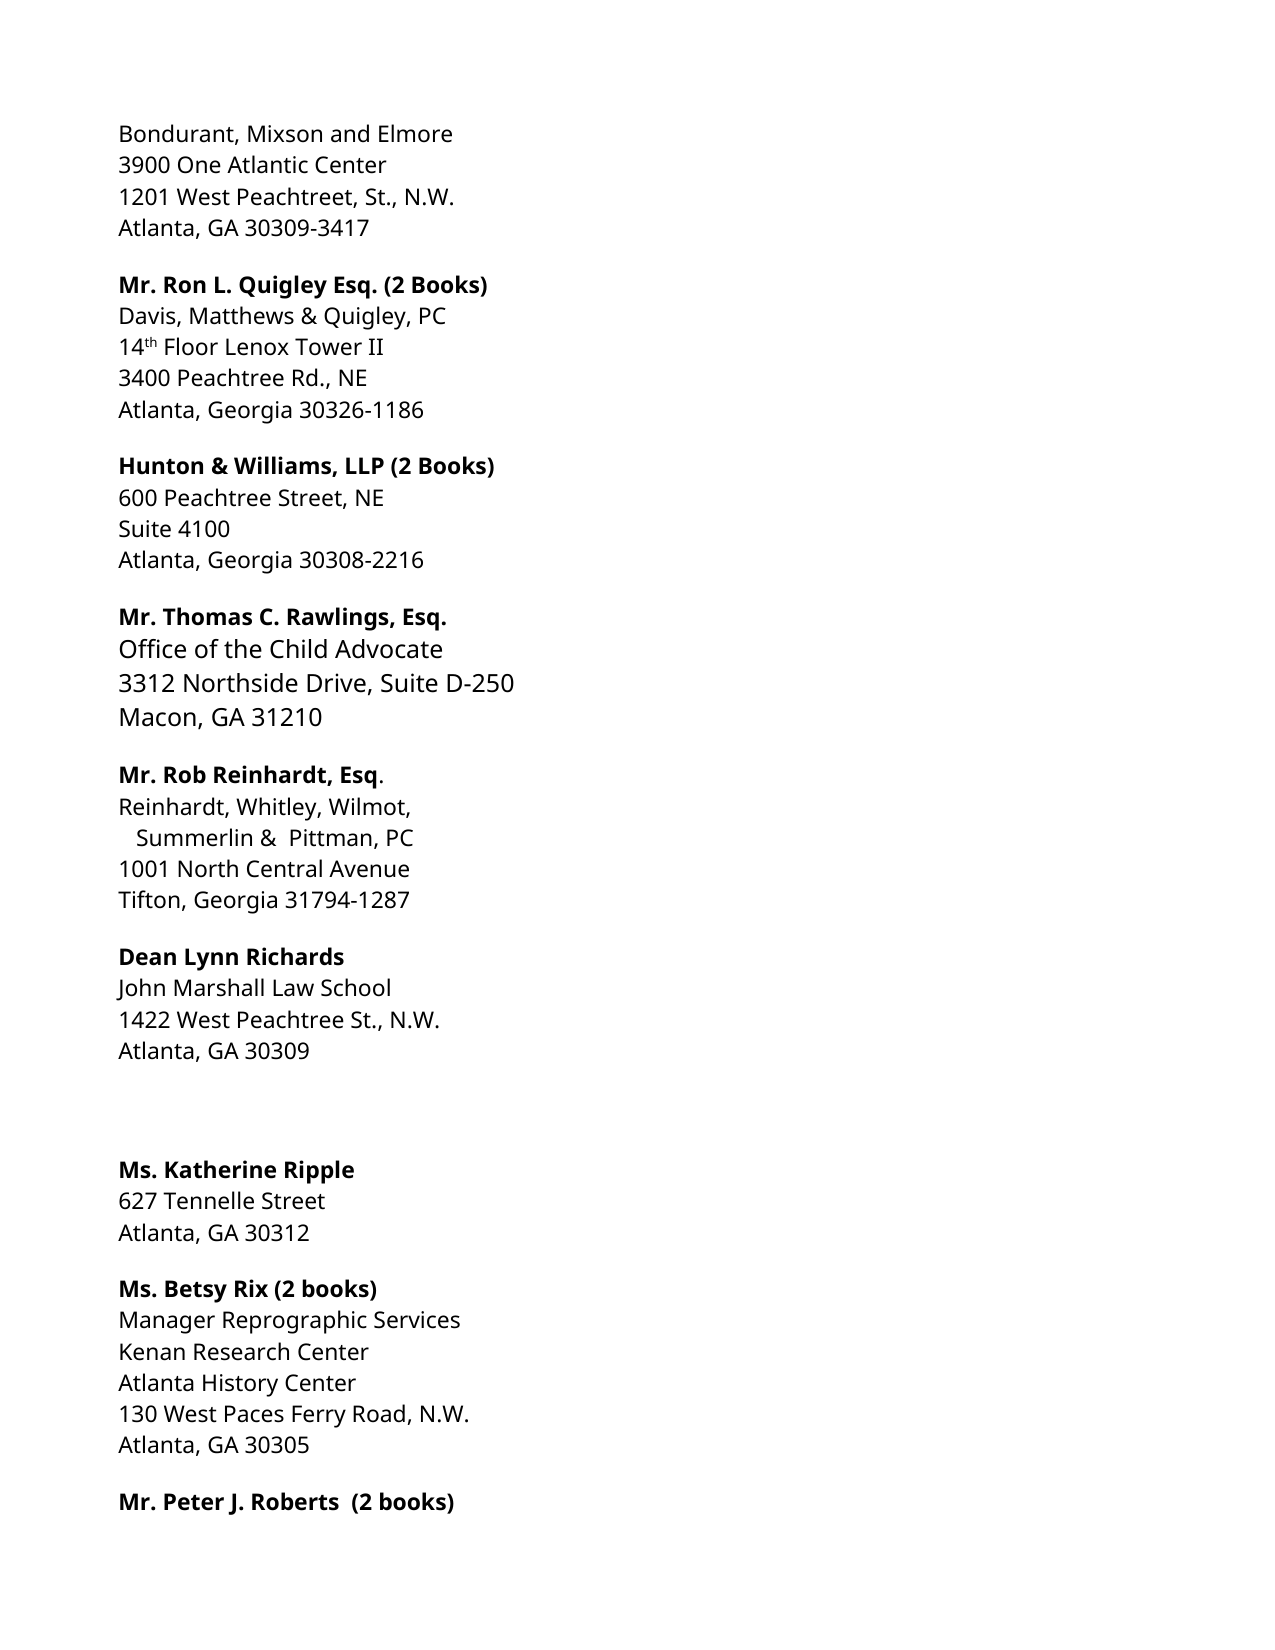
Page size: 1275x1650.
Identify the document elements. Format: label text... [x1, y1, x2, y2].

text Ms. Betsy Rix (2 books) [118, 1273, 1157, 1304]
text Atlanta History Center [118, 1367, 1157, 1398]
text John Marshall Law School [118, 972, 1157, 1004]
text 1001 North Central Avenue [118, 853, 1157, 884]
text 1201 West Peachtreet, St., N.W. [118, 181, 1157, 212]
text Summerlin & Pittman, PC [118, 822, 1157, 853]
text 1422 West Peachtree St., N.W. [118, 1004, 1157, 1035]
text Kenan Research Center [118, 1336, 1157, 1367]
text Mr. Thomas C. Rawlings, Esq. [118, 601, 1157, 632]
text Tifton, Georgia 31794-1287 [118, 884, 1157, 916]
text 3400 Peachtree Rd., NE [118, 362, 1157, 393]
text Suite 4100 [118, 513, 1157, 544]
text Atlanta, Georgia 30326-1186 [118, 393, 1157, 425]
text Hunton & Williams, LLP (2 Books) [118, 450, 1157, 481]
text Office of the Child Advocate 3312 Northside Drive, Suite D-250 Macon, GA 31210 [118, 632, 1157, 734]
text 627 Tennelle Street [118, 1185, 1157, 1217]
text 14th Floor Lenox Tower II [118, 331, 1157, 362]
text Atlanta, GA 30309 [118, 1035, 1157, 1066]
text Atlanta, GA 30305 [118, 1429, 1157, 1461]
text Ms. Katherine Ripple [118, 1154, 1157, 1185]
text Bondurant, Mixson and Elmore [118, 118, 1157, 149]
text 600 Peachtree Street, NE [118, 481, 1157, 513]
text Manager Reprographic Services [118, 1304, 1157, 1336]
text Dean Lynn Richards [118, 941, 1157, 972]
text Davis, Matthews & Quigley, PC [118, 300, 1157, 331]
text Atlanta, GA 30312 [118, 1217, 1157, 1248]
text Atlanta, GA 30309-3417 [118, 212, 1157, 243]
text Reinhardt, Whitley, Wilmot, [118, 791, 1157, 822]
text 3900 One Atlantic Center [118, 149, 1157, 181]
text Mr. Rob Reinhardt, Esq. [118, 759, 1157, 791]
text Mr. Peter J. Roberts (2 books) [118, 1486, 1157, 1517]
text Atlanta, Georgia 30308-2216 [118, 544, 1157, 575]
text Mr. Ron L. Quigley Esq. (2 Books) [118, 268, 1157, 300]
text 130 West Paces Ferry Road, N.W. [118, 1398, 1157, 1429]
